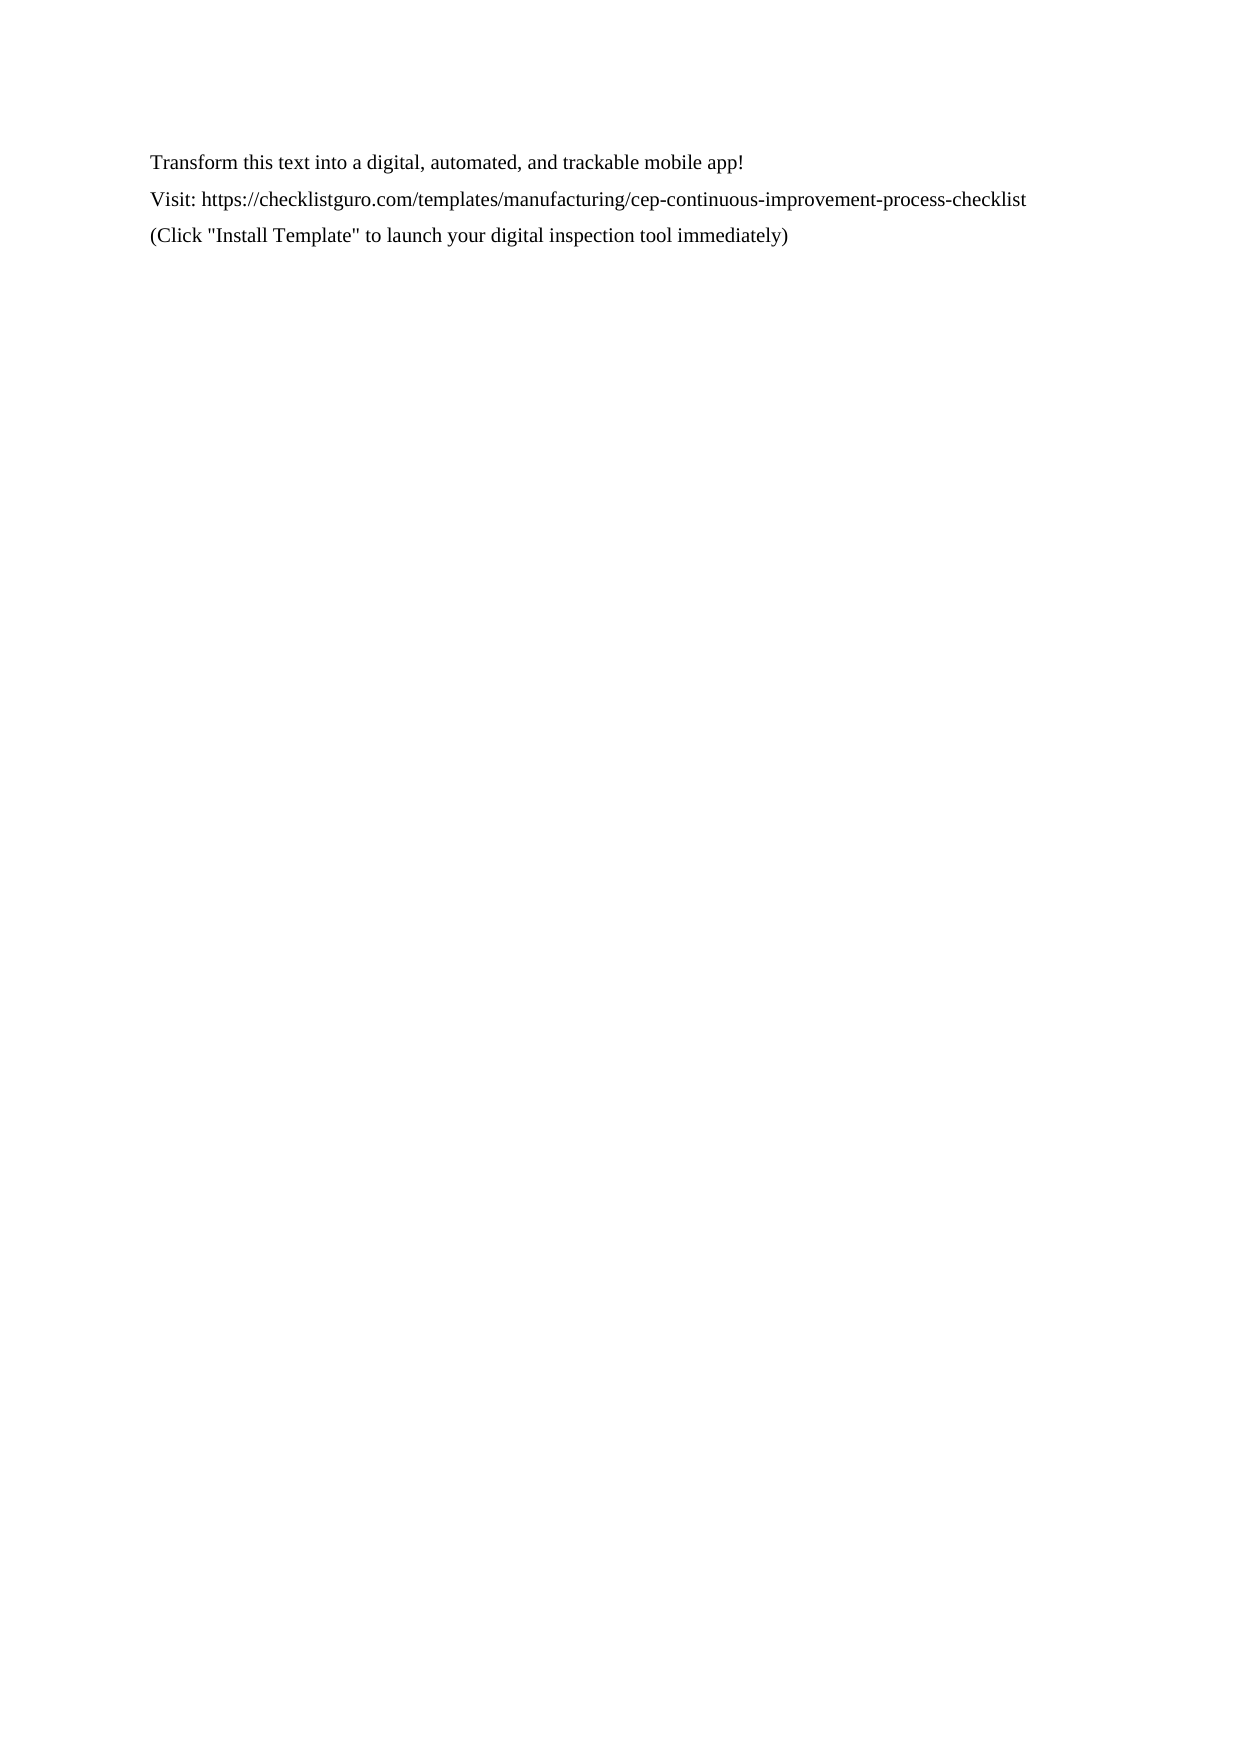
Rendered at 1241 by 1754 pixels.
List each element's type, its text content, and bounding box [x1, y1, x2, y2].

text Transform this text into a digital, automated, and trackable mobile app! [150, 150, 1090, 174]
text Visit: https://checklistguro.com/templates/manufacturing/cep-continuous-improvement-process-checklist [150, 187, 1090, 211]
text (Click "Install Template" to launch your digital inspection tool immediately) [150, 223, 1090, 247]
